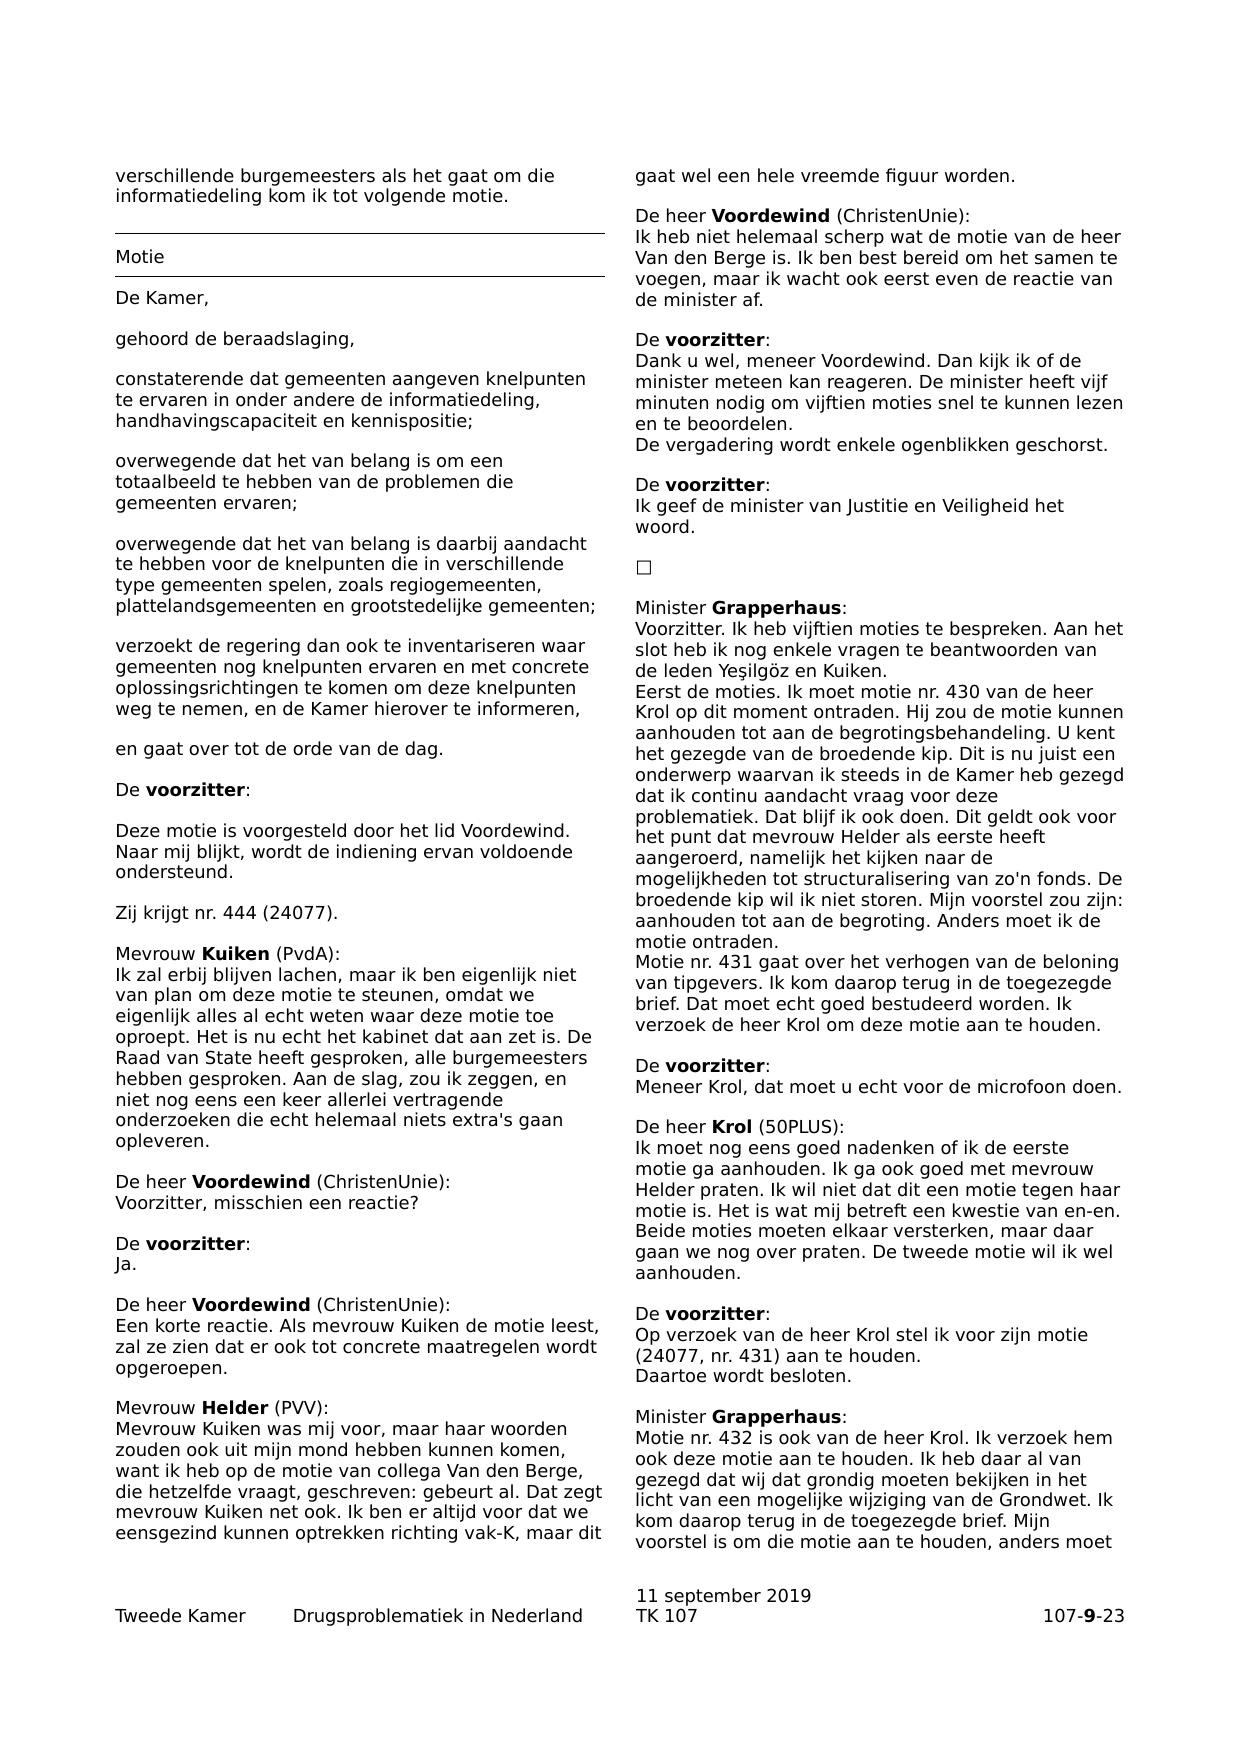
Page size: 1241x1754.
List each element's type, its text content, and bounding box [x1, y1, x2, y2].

text Minister Grapperhaus: [635, 598, 1125, 619]
text De voorzitter: [635, 330, 1125, 351]
text verschillende burgemeesters als het gaat om die informatiedeling kom ik tot volgende motie. [115, 165, 605, 207]
text Minister Grapperhaus: [635, 1407, 1125, 1428]
text constaterende dat gemeenten aangeven knelpunten te ervaren in onder andere de informatiedeling, handhavingscapaciteit en kennispositie; [115, 369, 605, 431]
text Op verzoek van de heer Krol stel ik voor zijn motie (24077, nr. 431) aan te houden. [635, 1324, 1125, 1366]
text Mevrouw Kuiken was mij voor, maar haar woorden zouden ook uit mijn mond hebben kunnen komen, want ik heb op de motie van collega Van den Berge, die hetzelfde vraagt, geschreven: gebeurt al. Dat zegt mevrouw Kuiken net ook. Ik ben er altijd voor dat we eensgezind kunnen optrekken richting vak-K, maar dit [115, 1419, 605, 1544]
text De voorzitter: [635, 475, 1125, 496]
text De vergadering wordt enkele ogenblikken geschorst. [635, 434, 1125, 455]
text Zij krijgt nr. 444 (24077). [115, 903, 605, 924]
text Eerst de moties. Ik moet motie nr. 430 van de heer Krol op dit moment ontraden. Hij zou de motie kunnen aanhouden tot aan de begrotingsbehandeling. U kent het gezegde van de broedende kip. Dit is nu juist een onderwerp waarvan ik steeds in de Kamer heb gezegd dat ik continu aandacht vraag voor deze problematiek. Dat blijf ik ook doen. Dit geldt ook voor het punt dat mevrouw Helder als eerste heeft aangeroerd, namelijk het kijken naar de mogelijkheden tot structuralisering van zo'n fonds. De broedende kip wil ik niet storen. Mijn voorstel zou zijn: aanhouden tot aan de begroting. Anders moet ik de motie ontraden. [635, 681, 1125, 952]
text De Kamer, [115, 288, 605, 308]
text Motie [115, 247, 605, 268]
text De heer Voordewind (ChristenUnie): [635, 206, 1125, 227]
text De voorzitter: [635, 1056, 1125, 1076]
text Mevrouw Kuiken (PvdA): [115, 944, 605, 964]
text Mevrouw Helder (PVV): [115, 1398, 605, 1419]
text Ik zal erbij blijven lachen, maar ik ben eigenlijk niet van plan om deze motie te steunen, omdat we eigenlijk alles al echt weten waar deze motie toe oproept. Het is nu echt het kabinet dat aan zet is. De Raad van State heeft gesproken, alle burgemeesters hebben gesproken. Aan de slag, zou ik zeggen, en niet nog eens een keer allerlei vertragende onderzoeken die echt helemaal niets extra's gaan opleveren. [115, 964, 605, 1152]
text Ik heb niet helemaal scherp wat de motie van de heer Van den Berge is. Ik ben best bereid om het samen te voegen, maar ik wacht ook eerst even de reactie van de minister af. [635, 227, 1125, 310]
text Dank u wel, meneer Voordewind. Dan kijk ik of de minister meteen kan reageren. De minister heeft vijf minuten nodig om vijftien moties snel te kunnen lezen en te beoordelen. [635, 351, 1125, 434]
text De heer Voordewind (ChristenUnie): [115, 1295, 605, 1316]
text De heer Krol (50PLUS): [635, 1117, 1125, 1138]
text Ja. [115, 1254, 605, 1275]
text Ik geef de minister van Justitie en Veiligheid het woord. [635, 496, 1125, 537]
text Daartoe wordt besloten. [635, 1366, 1125, 1387]
text en gaat over tot de orde van de dag. [115, 739, 605, 760]
text De voorzitter: [635, 1304, 1125, 1324]
text Ik moet nog eens goed nadenken of ik de eerste motie ga aanhouden. Ik ga ook goed met mevrouw Helder praten. Ik wil niet dat dit een motie tegen haar motie is. Het is wat mij betreft een kwestie van en-en. Beide moties moeten elkaar versterken, maar daar gaan we nog over praten. De tweede motie wil ik wel aanhouden. [635, 1138, 1125, 1284]
text Meneer Krol, dat moet u echt voor de microfoon doen. [635, 1076, 1125, 1097]
text Een korte reactie. Als mevrouw Kuiken de motie leest, zal ze zien dat er ook tot concrete maatregelen wordt opgeroepen. [115, 1316, 605, 1378]
text De heer Voordewind (ChristenUnie): [115, 1172, 605, 1193]
text overwegende dat het van belang is daarbij aandacht te hebben voor de knelpunten die in verschillende type gemeenten spelen, zoals regiogemeenten, plattelandsgemeenten en grootstedelijke gemeenten; [115, 533, 605, 616]
text ⬜ [635, 557, 1125, 578]
text Deze motie is voorgesteld door het lid Voordewind. Naar mij blijkt, wordt de indiening ervan voldoende ondersteund. [115, 821, 605, 883]
text De voorzitter: [115, 780, 605, 801]
text Voorzitter. Ik heb vijftien moties te bespreken. Aan het slot heb ik nog enkele vragen te beantwoorden van de leden Yeşilgöz en Kuiken. [635, 619, 1125, 681]
text De voorzitter: [115, 1233, 605, 1254]
text gehoord de beraadslaging, [115, 328, 605, 349]
text Motie nr. 432 is ook van de heer Krol. Ik verzoek hem ook deze motie aan te houden. Ik heb daar al van gezegd dat wij dat grondig moeten bekijken in het licht van een mogelijke wijziging van de Grondwet. Ik kom daarop terug in de toegezegde brief. Mijn voorstel is om die motie aan te houden, anders moet [635, 1428, 1125, 1553]
text gaat wel een hele vreemde figuur worden. [635, 165, 1125, 186]
text Voorzitter, misschien een reactie? [115, 1193, 605, 1213]
text verzoekt de regering dan ook te inventariseren waar gemeenten nog knelpunten ervaren en met concrete oplossingsrichtingen te komen om deze knelpunten weg te nemen, en de Kamer hierover te informeren, [115, 636, 605, 719]
text Motie nr. 431 gaat over het verhogen van de beloning van tipgevers. Ik kom daarop terug in de toegezegde brief. Dat moet echt goed bestudeerd worden. Ik verzoek de heer Krol om deze motie aan te houden. [635, 952, 1125, 1036]
text overwegende dat het van belang is om een totaalbeeld te hebben van de problemen die gemeenten ervaren; [115, 451, 605, 513]
